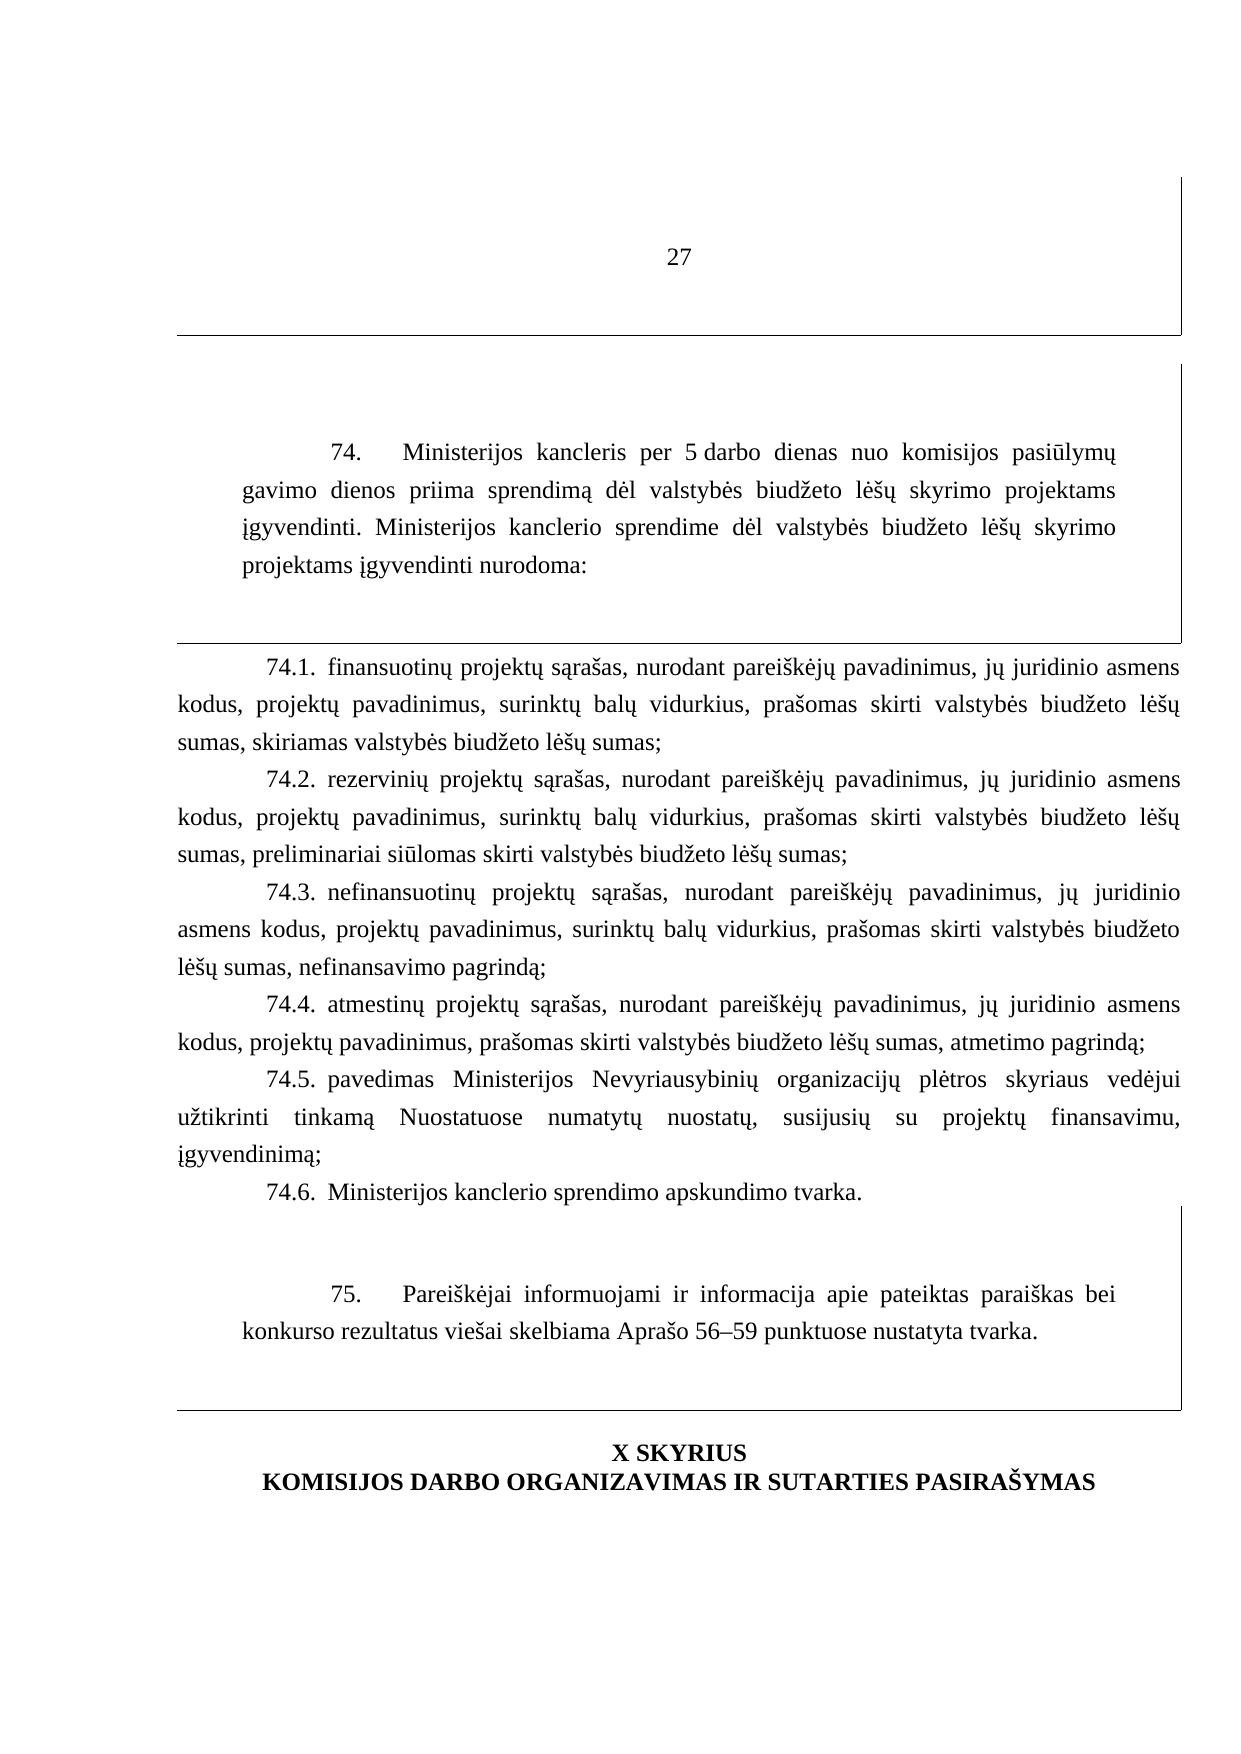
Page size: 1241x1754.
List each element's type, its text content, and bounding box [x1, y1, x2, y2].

text 74.3. nefinansuotinų projektų sąrašas, nurodant pareiškėjų pavadinimus, jų juridinio asmens kodus, projektų pavadinimus, surinktų balų vidurkius, prašomas skirti valstybės biudžeto lėšų sumas, nefinansavimo pagrindą; [177, 868, 1181, 981]
text 75. Pareiškėjai informuojami ir informacija apie pateiktas paraiškas bei konkurso rezultatus viešai skelbiama Aprašo 56–59 punktuose nustatyta tvarka. [177, 1206, 1181, 1410]
text KOMISIJOS DARBO ORGANIZAVIMAS IR SUTARTIES PASIRAŠYMAS [177, 1467, 1181, 1496]
text 74.5. pavedimas Ministerijos Nevyriausybinių organizacijų plėtros skyriaus vedėjui užtikrinti tinkamą Nuostatuose numatytų nuostatų, susijusių su projektų finansavimu, įgyvendinimą; [177, 1056, 1181, 1168]
text 74.1. finansuotinų projektų sąrašas, nurodant pareiškėjų pavadinimus, jų juridinio asmens kodus, projektų pavadinimus, surinktų balų vidurkius, prašomas skirti valstybės biudžeto lėšų sumas, skiriamas valstybės biudžeto lėšų sumas; [177, 643, 1181, 756]
text 74.2. rezervinių projektų sąrašas, nurodant pareiškėjų pavadinimus, jų juridinio asmens kodus, projektų pavadinimus, surinktų balų vidurkius, prašomas skirti valstybės biudžeto lėšų sumas, preliminariai siūlomas skirti valstybės biudžeto lėšų sumas; [177, 756, 1181, 868]
text X SKYRIUS [177, 1438, 1181, 1467]
text 74.4. atmestinų projektų sąrašas, nurodant pareiškėjų pavadinimus, jų juridinio asmens kodus, projektų pavadinimus, prašomas skirti valstybės biudžeto lėšų sumas, atmetimo pagrindą; [177, 981, 1181, 1056]
text 74.6. Ministerijos kanclerio sprendimo apskundimo tvarka. [177, 1168, 1181, 1206]
text 74. Ministerijos kancleris per 5 darbo dienas nuo komisijos pasiūlymų gavimo dienos priima sprendimą dėl valstybės biudžeto lėšų skyrimo projektams įgyvendinti. Ministerijos kanclerio sprendime dėl valstybės biudžeto lėšų skyrimo projektams įgyvendinti nurodoma: [177, 364, 1181, 643]
